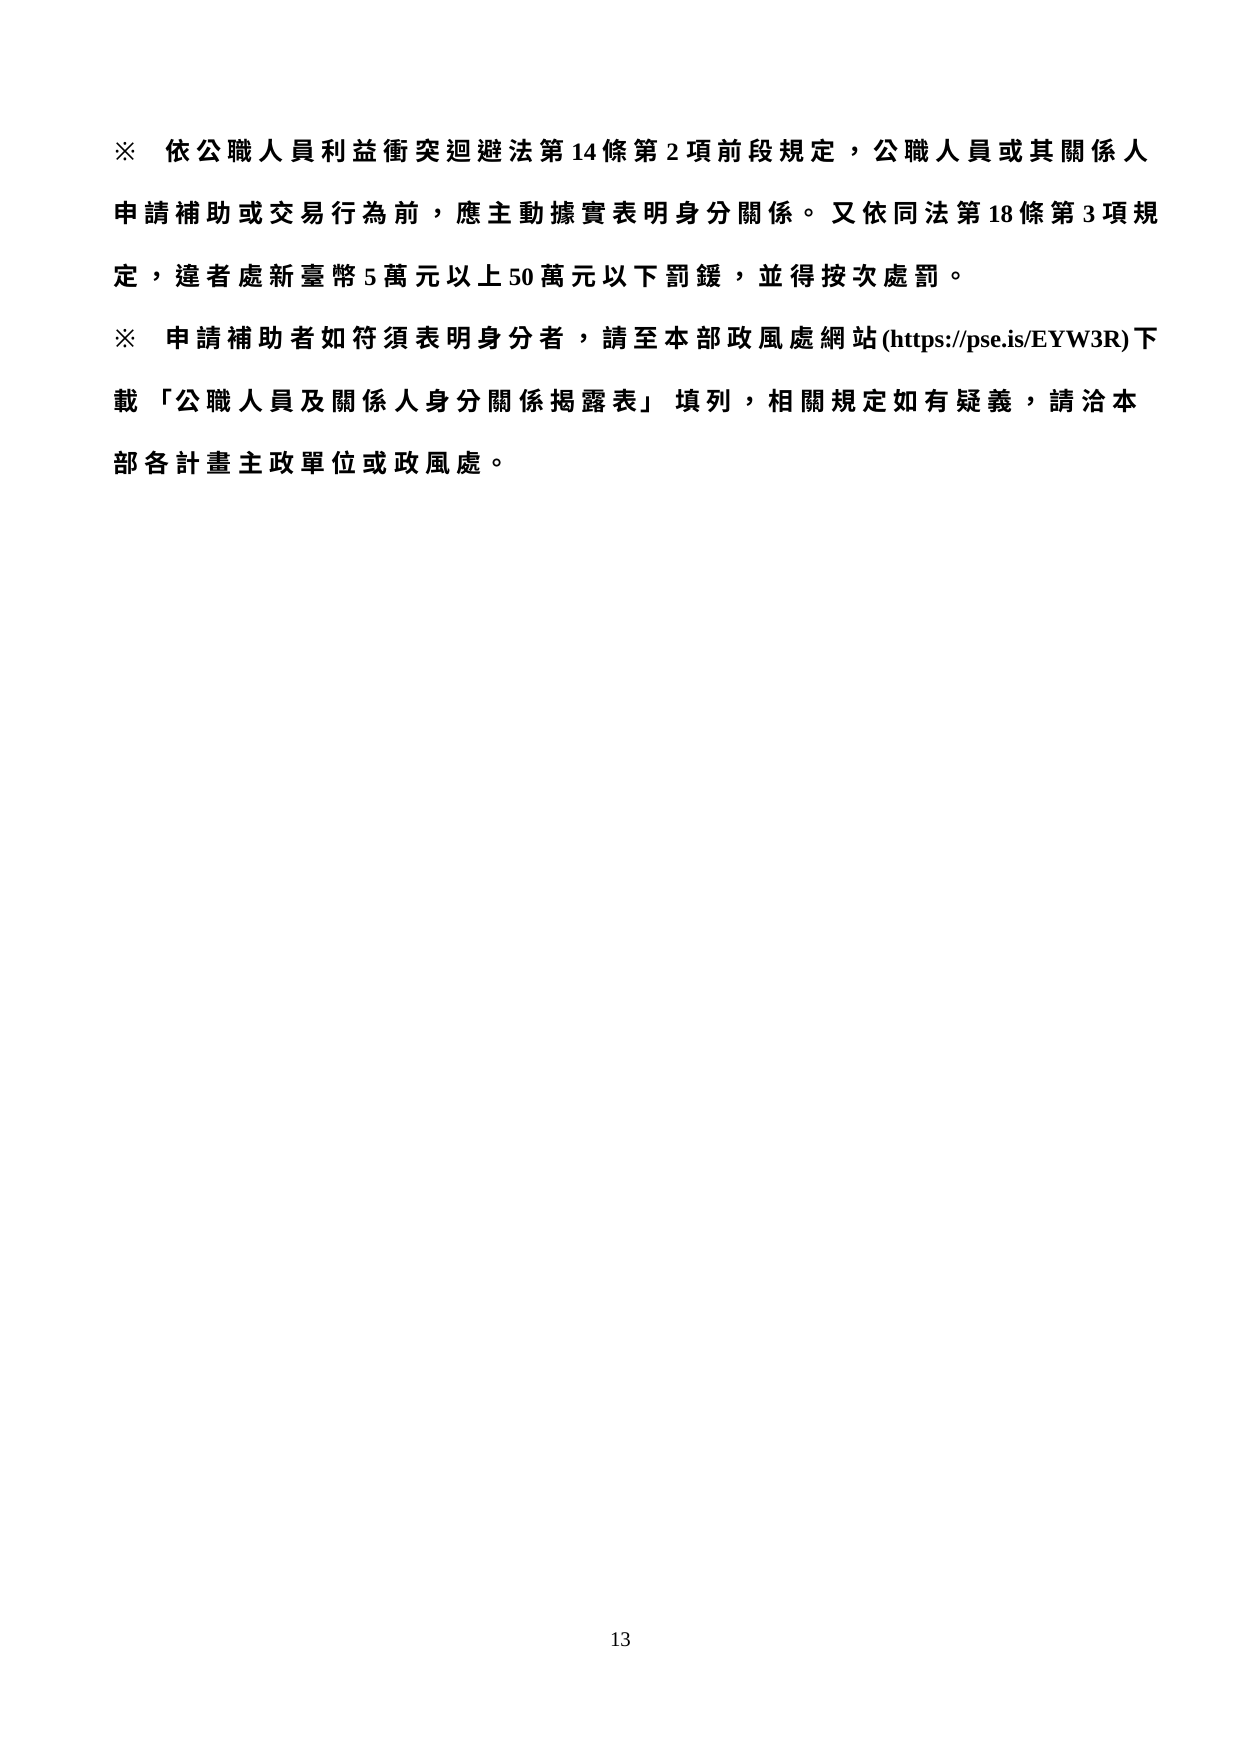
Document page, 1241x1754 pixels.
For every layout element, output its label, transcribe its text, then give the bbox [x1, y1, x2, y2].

list 依公職人員利益衝突迴避法第14條第2項前段規定，公職人員或其關係人申請補助或交易行為前，應主動據實表明身分關係。又依同法第18條第3項規定，違者處新臺幣5萬元以上50萬元以下罰鍰，並得按次處罰。 [108, 108, 1162, 295]
list 申請補助者如符須表明身分者，請至本部政風處網站(https://pse.is/EYW3R)下載「公職人員及關係人身分關係揭露表」填列，相關規定如有疑義，請洽本部各計畫主政單位或政風處。 [108, 295, 1162, 483]
